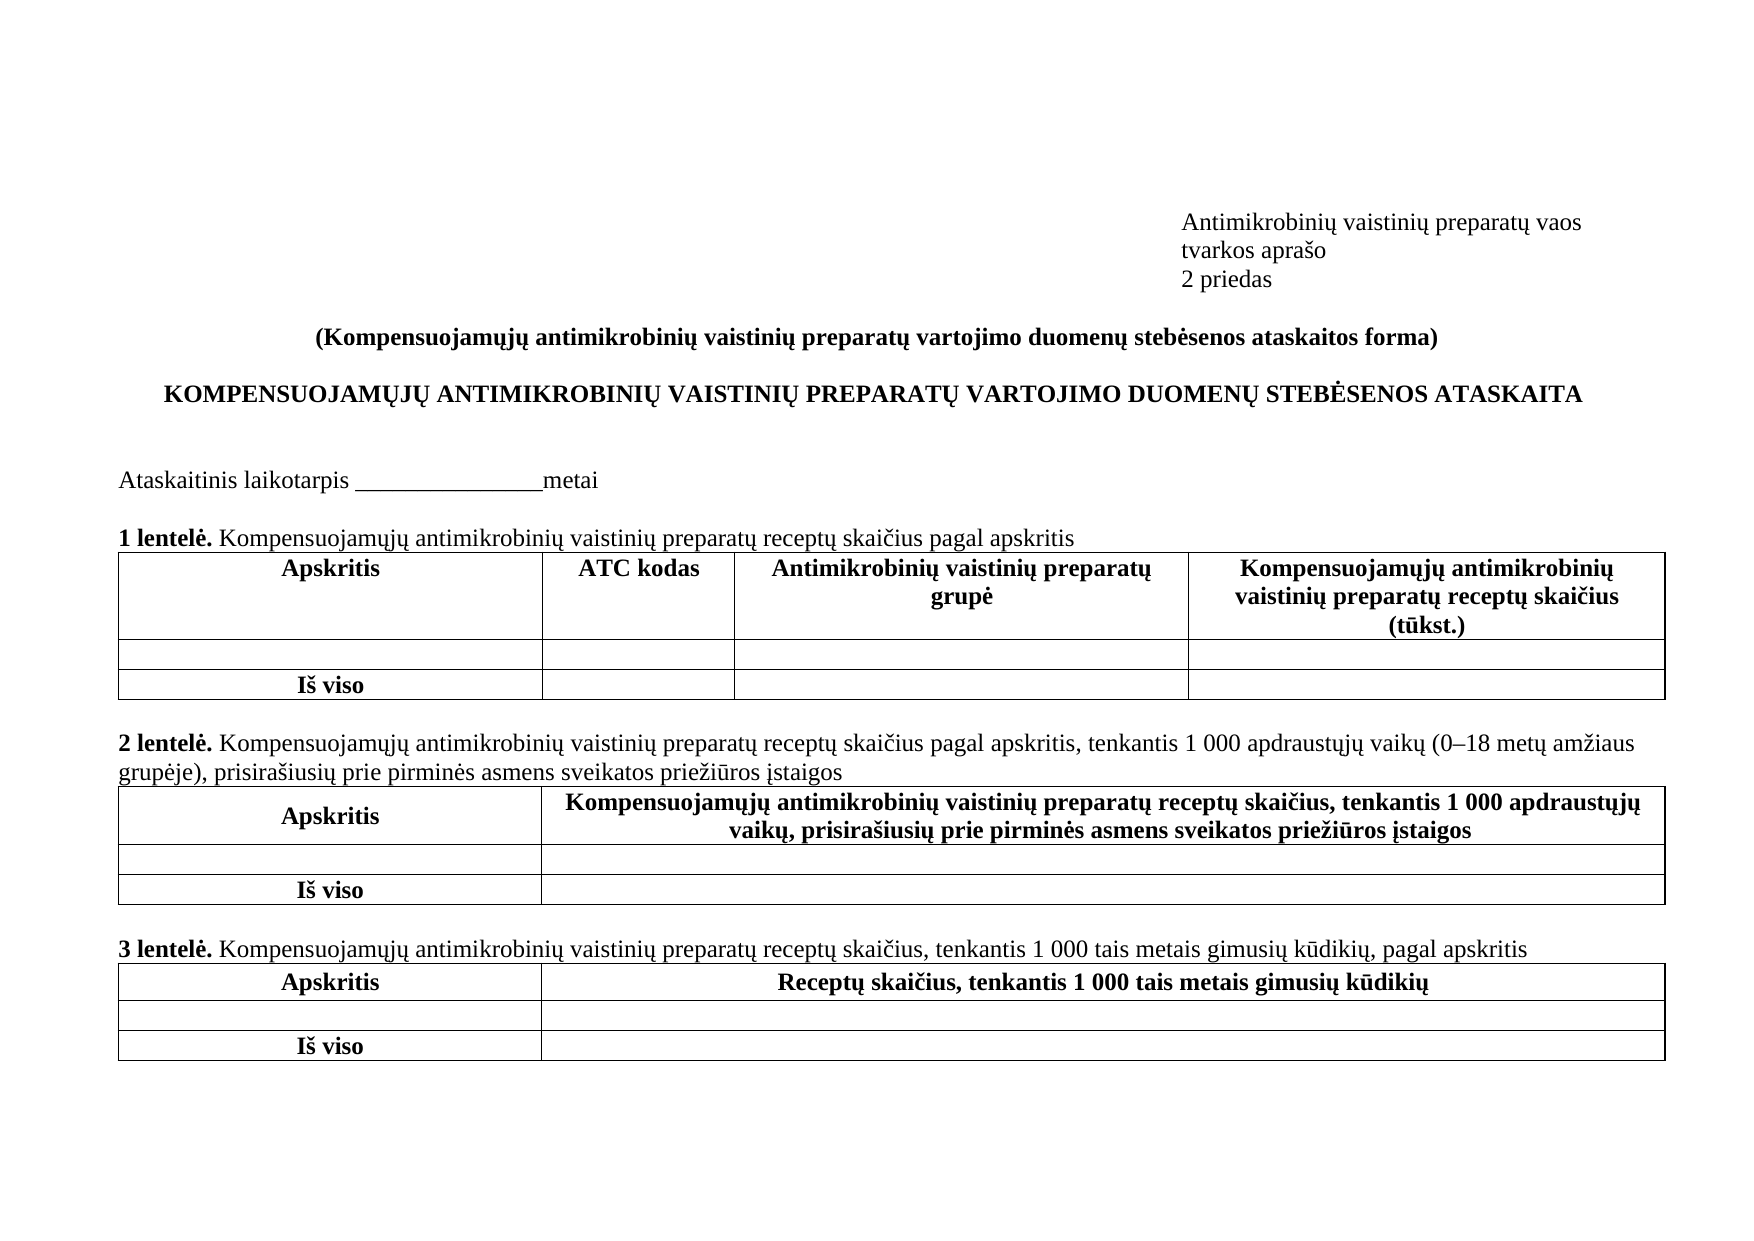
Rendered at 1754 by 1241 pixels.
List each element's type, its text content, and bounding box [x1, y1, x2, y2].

table_cell [542, 845, 1664, 874]
table_cell Iš viso [119, 1031, 541, 1060]
table_cell [542, 1001, 1664, 1030]
table_header Apskritis [119, 787, 541, 844]
text 2 priedas [1181, 264, 1636, 293]
table_cell [735, 640, 1188, 669]
table_cell [543, 670, 734, 698]
table_cell Iš viso [119, 875, 541, 904]
text KOMPENSUOJAMŲJŲ ANTIMIKROBINIŲ VAISTINIŲ PREPARATŲ VARTOJIMO DUOMENŲ STEBĖSENOS ATASKAITA [118, 379, 1636, 408]
text 1 lentelė. Kompensuojamųjų antimikrobinių vaistinių preparatų receptų skaičius pagal apskritis [118, 523, 1636, 552]
table_cell [1189, 670, 1664, 698]
text 2 lentelė. Kompensuojamųjų antimikrobinių vaistinių preparatų receptų skaičius pagal apskritis, tenkantis 1 000 apdraustųjų vaikų (0–18 metų amžiaus grupėje), prisirašiusių prie pirminės asmens sveikatos priežiūros įstaigos [118, 728, 1636, 786]
table_header Apskritis [119, 553, 542, 639]
text Antimikrobinių vaistinių preparatų vaos tvarkos aprašo [1181, 207, 1636, 264]
table_cell [119, 1001, 541, 1030]
table_header Antimikrobinių vaistinių preparatų grupė [735, 553, 1188, 639]
table_header Apskritis [119, 964, 541, 1000]
table_cell [542, 875, 1664, 904]
text Ataskaitinis laikotarpis _______________metai [118, 465, 1636, 494]
table_header Kompensuojamųjų antimikrobinių vaistinių preparatų receptų skaičius, tenkantis 1 000 apdraustųjų vaikų, prisirašiusių prie pirminės asmens sveikatos priežiūros įstaigos [542, 787, 1664, 844]
table_cell Iš viso [119, 670, 542, 698]
text (Kompensuojamųjų antimikrobinių vaistinių preparatų vartojimo duomenų stebėsenos ataskaitos forma) [118, 322, 1636, 350]
table_cell [735, 670, 1188, 698]
table_header Receptų skaičius, tenkantis 1 000 tais metais gimusių kūdikių [542, 964, 1664, 1000]
table_header ATC kodas [543, 553, 734, 639]
table_cell [119, 845, 541, 874]
text 3 lentelė. Kompensuojamųjų antimikrobinių vaistinių preparatų receptų skaičius, tenkantis 1 000 tais metais gimusių kūdikių, pagal apskritis [118, 934, 1636, 962]
table_cell [542, 1031, 1664, 1060]
table_cell [543, 640, 734, 669]
table_cell [119, 640, 542, 669]
table_cell [1189, 640, 1664, 669]
table_header Kompensuojamųjų antimikrobinių vaistinių preparatų receptų skaičius (tūkst.) [1189, 553, 1664, 639]
